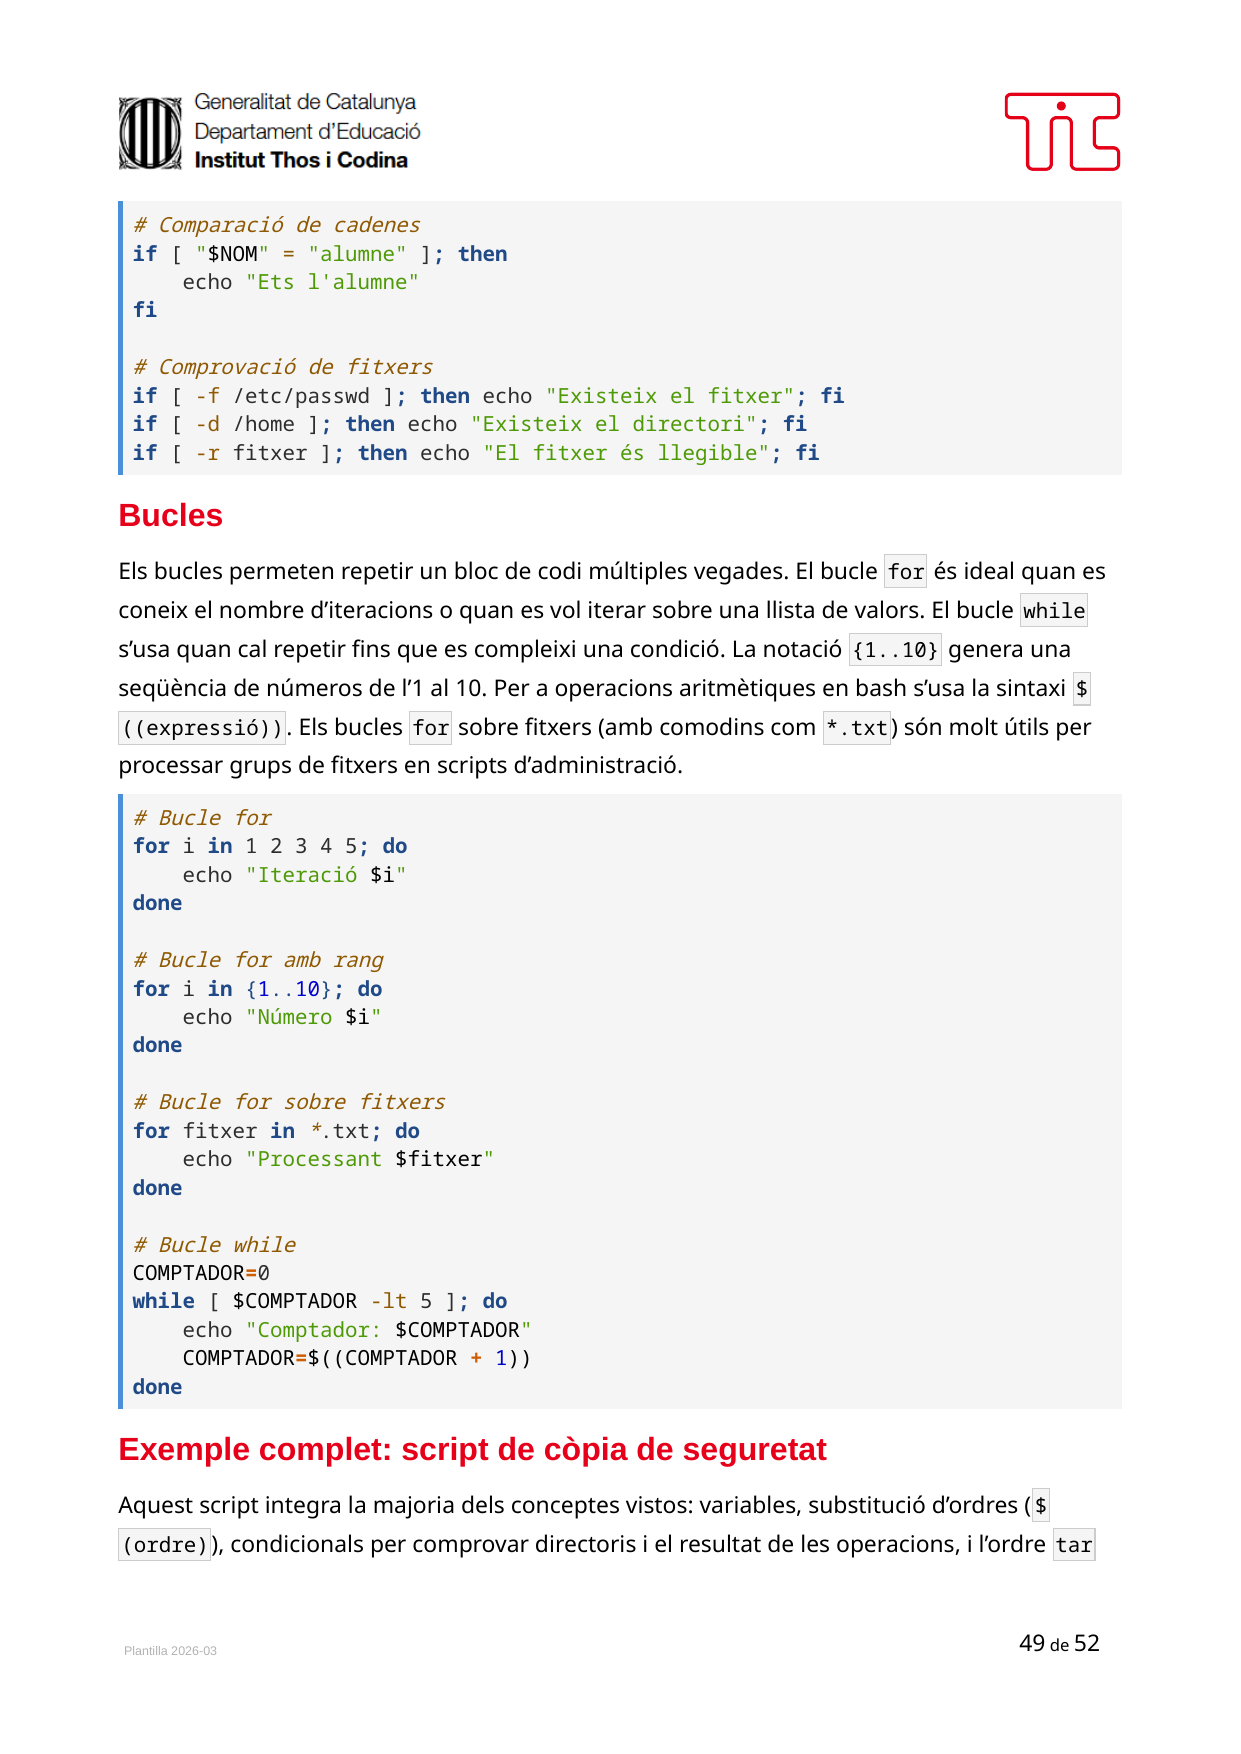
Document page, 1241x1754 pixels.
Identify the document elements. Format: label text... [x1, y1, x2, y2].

text # Bucle for sobre fitxers [123, 1087, 1122, 1116]
text fi [123, 296, 1122, 324]
text echo "Iteració $i" [123, 860, 1122, 888]
text echo "Número $i" [123, 1002, 1122, 1031]
text for i in {1..10}; do [123, 974, 1122, 1002]
text done [123, 1372, 1122, 1409]
text # Comprovació de fitxers [123, 352, 1122, 381]
text done [123, 1173, 1122, 1201]
text COMPTADOR=0 [123, 1258, 1122, 1287]
text while [ $COMPTADOR -lt 5 ]; do [123, 1287, 1122, 1315]
text Aquest script integra la majoria dels conceptes vistos: variables, substitució d’ordres ($(ordre)), condicionals per comprovar directoris i el resultat de les operacions, i l’ordre tar [118, 1488, 1122, 1561]
text echo "Processant $fitxer" [123, 1144, 1122, 1173]
text # Bucle for amb rang [123, 945, 1122, 974]
text COMPTADOR=$((COMPTADOR + 1)) [123, 1343, 1122, 1372]
text for i in 1 2 3 4 5; do [123, 832, 1122, 860]
text # Comparació de cadenes [123, 201, 1122, 239]
text if [ "$NOM" = "alumne" ]; then [123, 239, 1122, 267]
picture [1004, 92, 1123, 171]
text Els bucles permeten repetir un bloc de codi múltiples vegades. El bucle for és ideal quan es coneix el nombre d’iteracions o quan es vol iterar sobre una llista de valors. El bucle while s’usa quan cal repetir fins que es compleixi una condició. La notació {1..10} genera una seqüència de números de l’1 al 10. Per a operacions aritmètiques en bash s’usa la sintaxi $((expressió)). Els bucles for sobre fitxers (amb comodins com *.txt) són molt útils per processar grups de fitxers en scripts d’administració. [118, 554, 1122, 781]
text echo "Ets l'alumne" [123, 267, 1122, 296]
text done [123, 1031, 1122, 1059]
text # Bucle for [123, 794, 1122, 832]
subtitle Exemple complet: script de còpia de seguretat [118, 1430, 1122, 1467]
text echo "Comptador: $COMPTADOR" [123, 1315, 1122, 1343]
text if [ -r fitxer ]; then echo "El fitxer és llegible"; fi [123, 438, 1122, 475]
text if [ -d /home ]; then echo "Existeix el directori"; fi [123, 409, 1122, 438]
text for fitxer in *.txt; do [123, 1116, 1122, 1144]
text done [123, 888, 1122, 917]
text # Bucle while [123, 1230, 1122, 1258]
picture [118, 92, 422, 171]
subtitle Bucles [118, 496, 1122, 533]
text if [ -f /etc/passwd ]; then echo "Existeix el fitxer"; fi [123, 381, 1122, 409]
